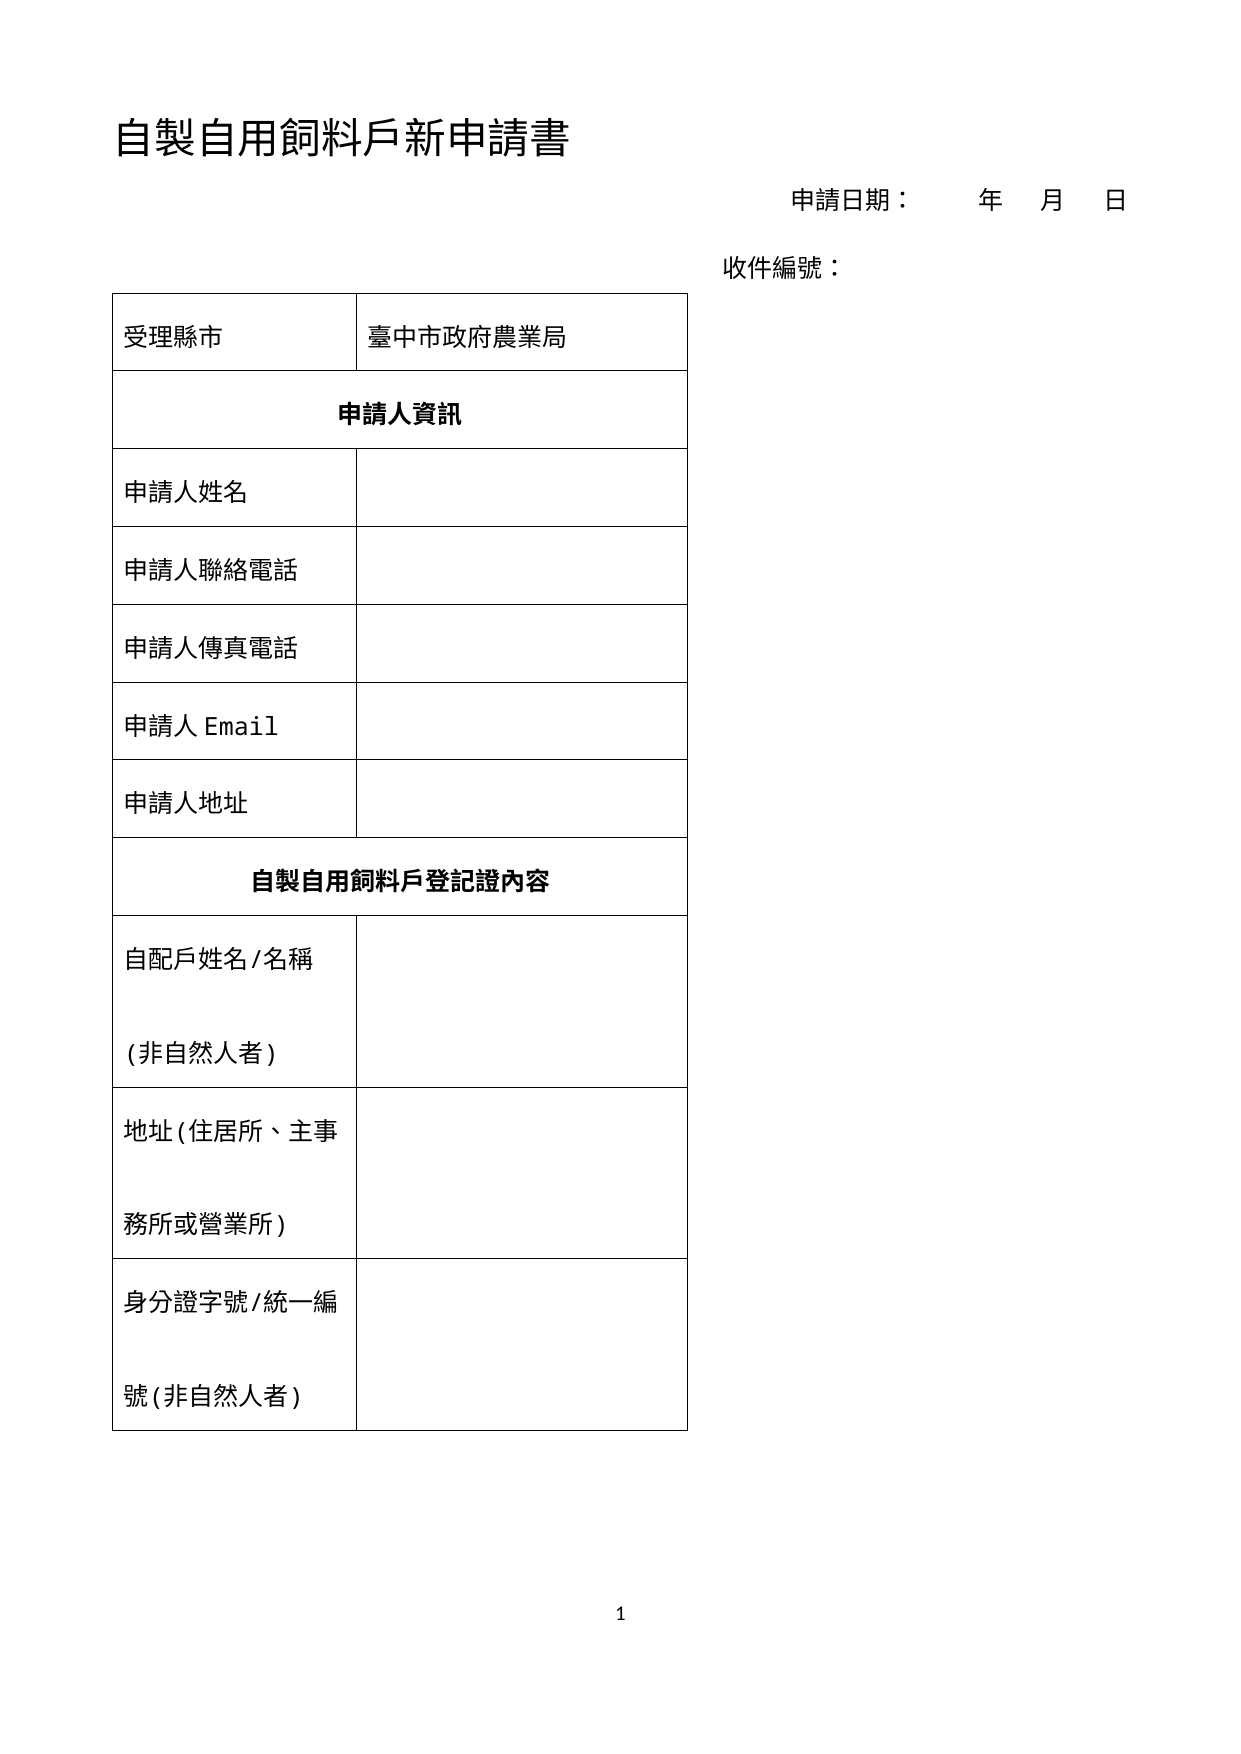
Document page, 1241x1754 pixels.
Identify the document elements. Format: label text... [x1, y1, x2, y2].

table_cell [357, 1088, 687, 1258]
table_cell 申請人傳真電話 [113, 605, 356, 682]
table_cell 申請人聯絡電話 [113, 527, 356, 604]
table_cell [981, 1087, 1128, 1258]
table_cell [688, 448, 834, 526]
table_cell [834, 915, 981, 1087]
table_cell 申請人地址 [113, 760, 356, 837]
table_cell 自製自用飼料戶登記證內容 [113, 838, 687, 915]
table_cell [981, 759, 1128, 837]
table_cell [688, 370, 834, 448]
table_cell [834, 526, 981, 604]
table_cell [981, 604, 1128, 682]
table_cell [981, 837, 1128, 915]
table_cell [688, 526, 834, 604]
table_header 受理縣市 [113, 294, 356, 370]
table_cell [688, 604, 834, 682]
table_header 臺中市政府農業局 [357, 294, 687, 370]
table_cell [688, 1087, 834, 1258]
table_cell [981, 682, 1128, 759]
table_cell [357, 760, 687, 837]
table_cell [357, 916, 687, 1087]
text 收件編號： [612, 224, 1078, 287]
table_cell [834, 604, 981, 682]
table_cell [981, 370, 1128, 448]
table_cell 身分證字號/統一編號(非自然人者) [113, 1259, 356, 1430]
table_cell [981, 1258, 1128, 1430]
table_cell [834, 448, 981, 526]
text 自製自用飼料戶新申請書 [112, 94, 1128, 157]
table_cell [357, 449, 687, 526]
table_cell [834, 1258, 981, 1430]
table_cell [834, 1087, 981, 1258]
table_cell 申請人姓名 [113, 449, 356, 526]
table_cell [688, 759, 834, 837]
table_cell [357, 683, 687, 759]
table_cell [357, 527, 687, 604]
table_cell [834, 370, 981, 448]
table_cell [688, 915, 834, 1087]
table_cell [981, 448, 1128, 526]
text 申請日期： 年 月 日 [112, 157, 1128, 219]
table_cell [688, 837, 834, 915]
table_cell [688, 1258, 834, 1430]
table_header [981, 293, 1128, 370]
table_cell [981, 526, 1128, 604]
table_cell [357, 1259, 687, 1430]
table_cell [688, 682, 834, 759]
table_cell [834, 837, 981, 915]
table_header [688, 293, 834, 370]
table_cell 自配戶姓名/名稱(非自然人者) [113, 916, 356, 1087]
table_cell [834, 682, 981, 759]
table_cell [834, 759, 981, 837]
table_cell [981, 915, 1128, 1087]
table_cell 地址(住居所、主事務所或營業所) [113, 1088, 356, 1258]
table_cell 申請人Email [113, 683, 356, 759]
table_cell [357, 605, 687, 682]
table_cell 申請人資訊 [113, 371, 687, 448]
table_header [834, 293, 981, 370]
